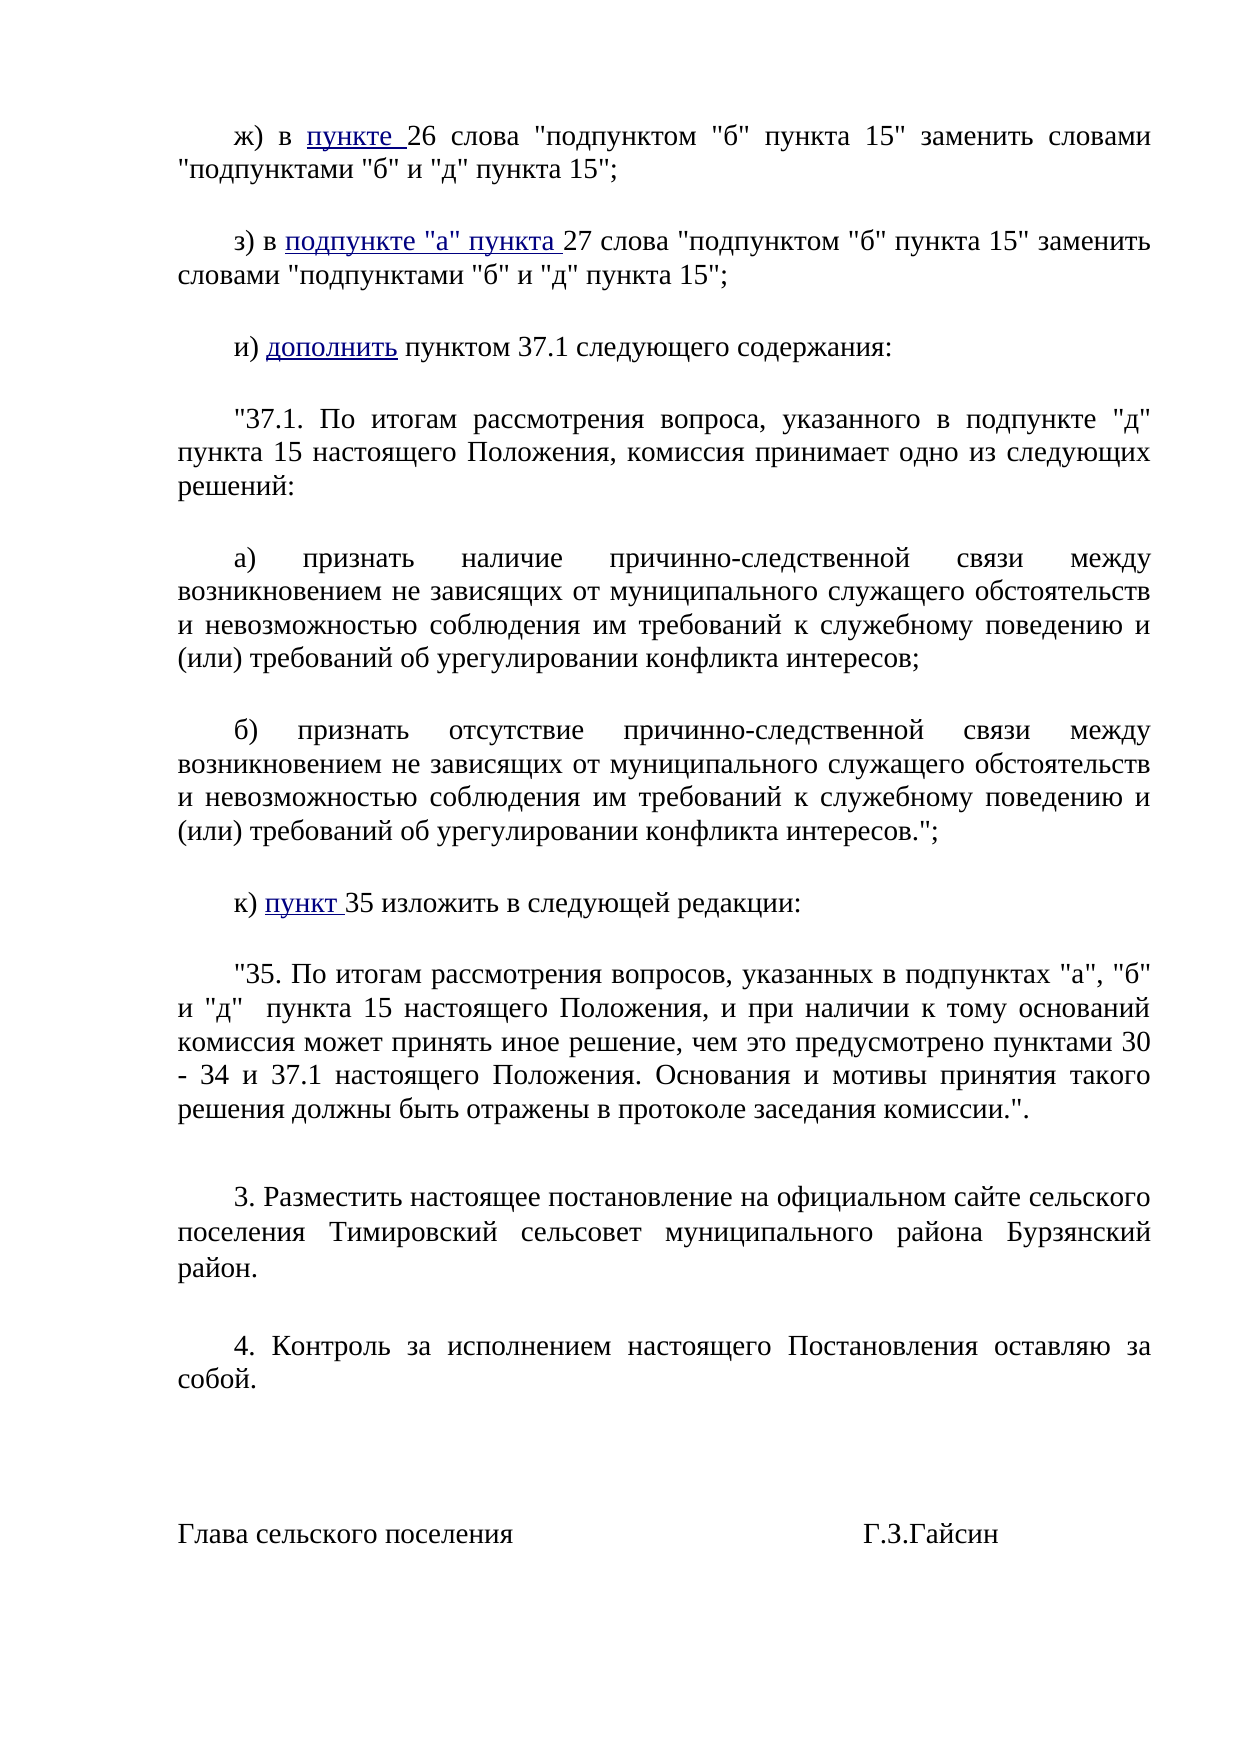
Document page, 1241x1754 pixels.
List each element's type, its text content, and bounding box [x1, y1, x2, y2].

text а) признать наличие причинно-следственной связи между возникновением не зависящих от муниципального служащего обстоятельств и невозможностью соблюдения им требований к служебному поведению и (или) требований об урегулировании конфликта интересов; [177, 540, 1152, 674]
text б) признать отсутствие причинно-следственной связи между возникновением не зависящих от муниципального служащего обстоятельств и невозможностью соблюдения им требований к служебному поведению и (или) требований об урегулировании конфликта интересов."; [177, 712, 1152, 846]
text 3. Разместить настоящее постановление на официальном сайте сельского поселения Тимировский сельсовет муниципального района Бурзянский район. [177, 1179, 1152, 1284]
text "35. По итогам рассмотрения вопросов, указанных в подпунктах "а", "б" и "д" пункта 15 настоящего Положения, и при наличии к тому оснований комиссия может принять иное решение, чем это предусмотрено пунктами 30 - 34 и 37.1 настоящего Положения. Основания и мотивы принятия такого решения должны быть отражены в протоколе заседания комиссии.". [177, 957, 1152, 1124]
text и) дополнить пунктом 37.1 следующего содержания: [177, 329, 1152, 362]
text з) в подпункте "а" пункта 27 слова "подпунктом "б" пункта 15" заменить словами "подпунктами "б" и "д" пункта 15"; [177, 223, 1152, 291]
text Глава сельского поселения Г.З.Гайсин [177, 1516, 1152, 1550]
text 4. Контроль за исполнением настоящего Постановления оставляю за собой. [177, 1328, 1152, 1395]
text к) пункт 35 изложить в следующей редакции: [177, 885, 1152, 918]
text "37.1. По итогам рассмотрения вопроса, указанного в подпункте "д" пункта 15 настоящего Положения, комиссия принимает одно из следующих решений: [177, 401, 1152, 501]
text ж) в пункте 26 слова "подпунктом "б" пункта 15" заменить словами "подпунктами "б" и "д" пункта 15"; [177, 118, 1152, 185]
